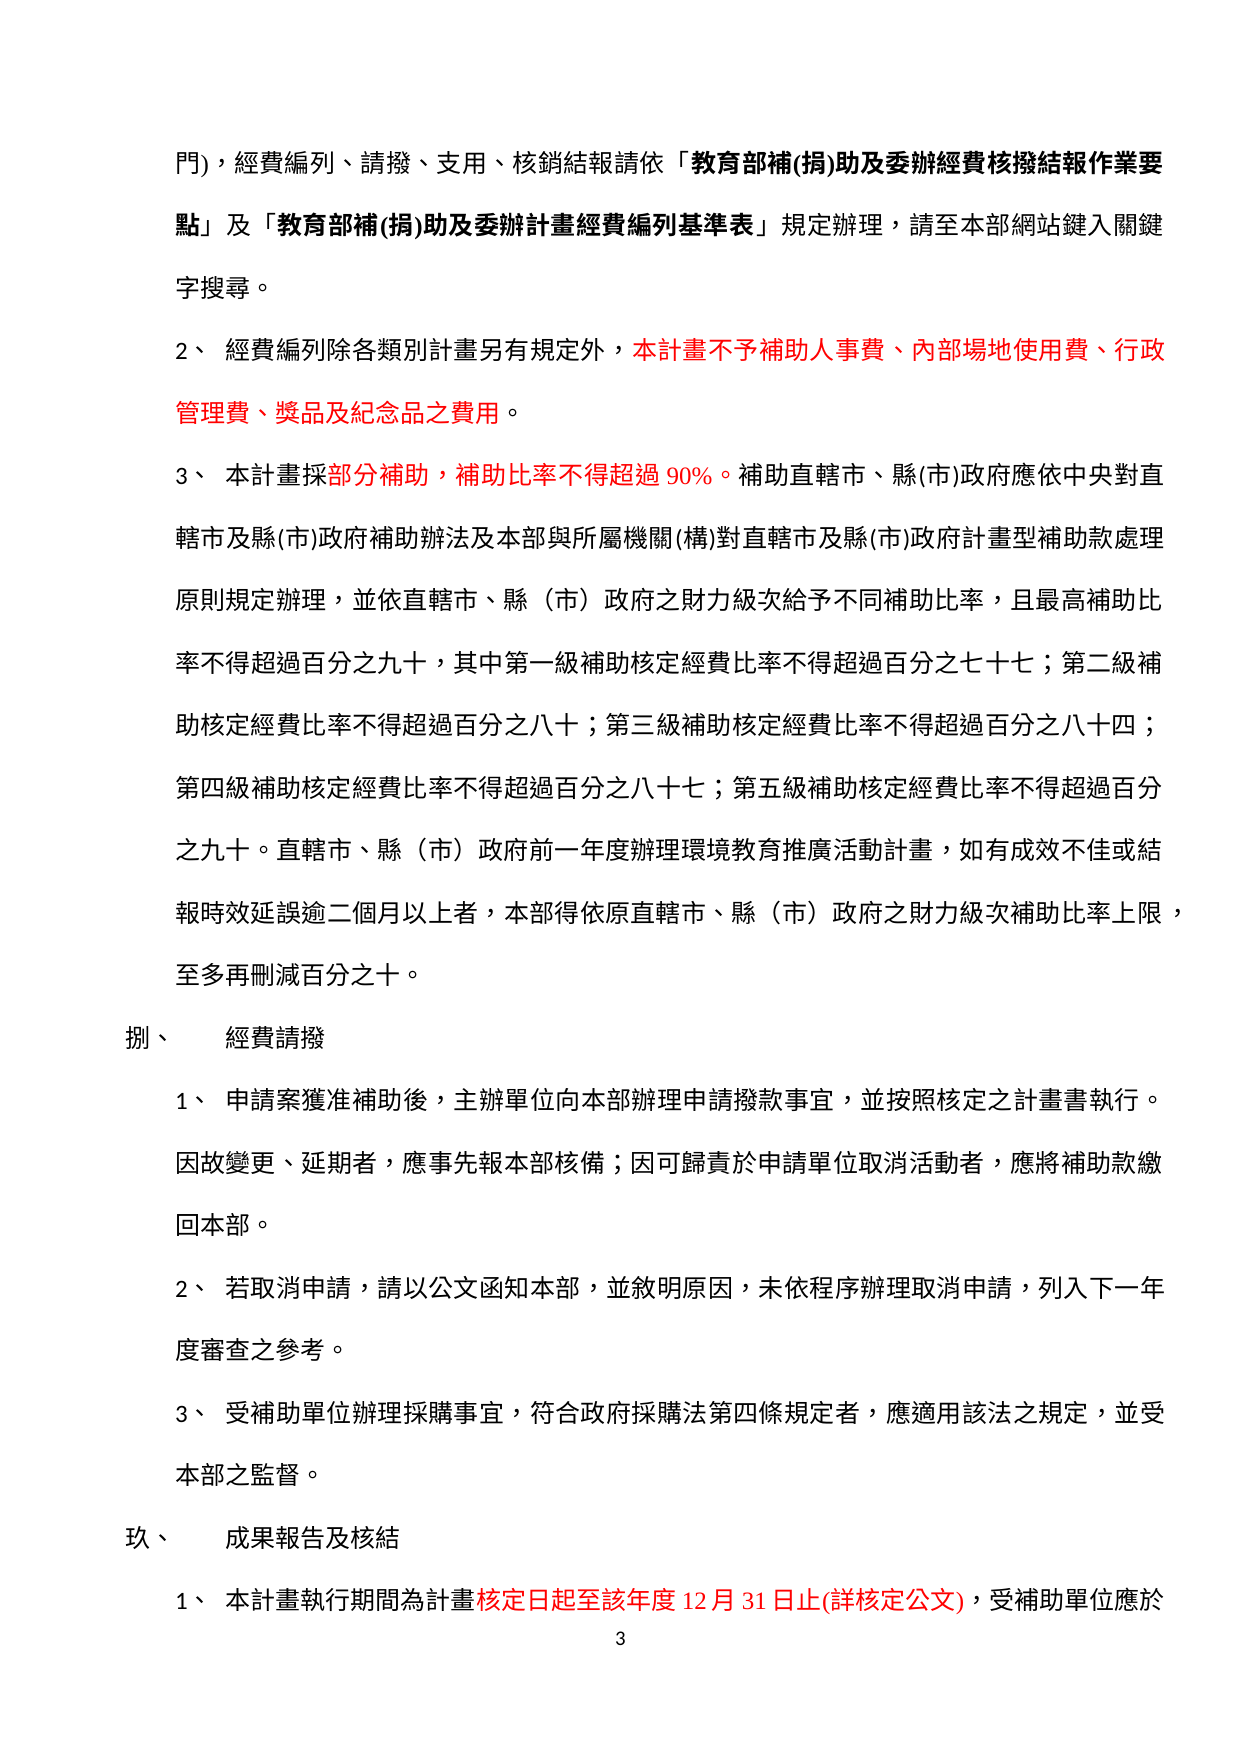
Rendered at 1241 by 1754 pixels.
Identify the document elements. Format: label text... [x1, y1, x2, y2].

list 門)，經費編列、請撥、支用、核銷結報請依「教育部補(捐)助及委辦經費核撥結報作業要點」及「教育部補(捐)助及委辦計畫經費編列基準表」規定辦理，請至本部網站鍵入關鍵字搜尋。 [175, 119, 1165, 307]
list 本計畫採部分補助，補助比率不得超過90%。補助直轄市、縣(市)政府應依中央對直轄市及縣(市)政府補助辦法及本部與所屬機關(構)對直轄市及縣(市)政府計畫型補助款處理原則規定辦理，並依直轄市、縣（市）政府之財力級次給予不同補助比率，且最高補助比率不得超過百分之九十，其中第一級補助核定經費比率不得超過百分之七十七；第二級補助核定經費比率不得超過百分之八十；第三級補助核定經費比率不得超過百分之八十四；第四級補助核定經費比率不得超過百分之八十七；第五級補助核定經費比率不得超過百分之九十。直轄市、縣（市）政府前一年度辦理環境教育推廣活動計畫，如有成效不佳或結報時效延誤逾二個月以上者，本部得依原直轄市、縣（市）政府之財力級次補助比率上限，至多再刪減百分之十。 [175, 432, 1165, 994]
list 受補助單位辦理採購事宜，符合政府採購法第四條規定者，應適用該法之規定，並受本部之監督。 [175, 1369, 1165, 1494]
list 若取消申請，請以公文函知本部，並敘明原因，未依程序辦理取消申請，列入下一年度審查之參考。 [175, 1244, 1165, 1369]
list 經費請撥 [125, 994, 1165, 1057]
list 申請案獲准補助後，主辦單位向本部辦理申請撥款事宜，並按照核定之計畫書執行。因故變更、延期者，應事先報本部核備；因可歸責於申請單位取消活動者，應將補助款繳回本部。 [175, 1057, 1165, 1244]
list 經費編列除各類別計畫另有規定外，本計畫不予補助人事費、內部場地使用費、行政管理費、獎品及紀念品之費用。 [175, 307, 1165, 432]
list 本計畫執行期間為計畫核定日起至該年度12月31日止(詳核定公文)，受補助單位應於 [175, 1557, 1165, 1619]
list 成果報告及核結 [125, 1494, 1165, 1557]
